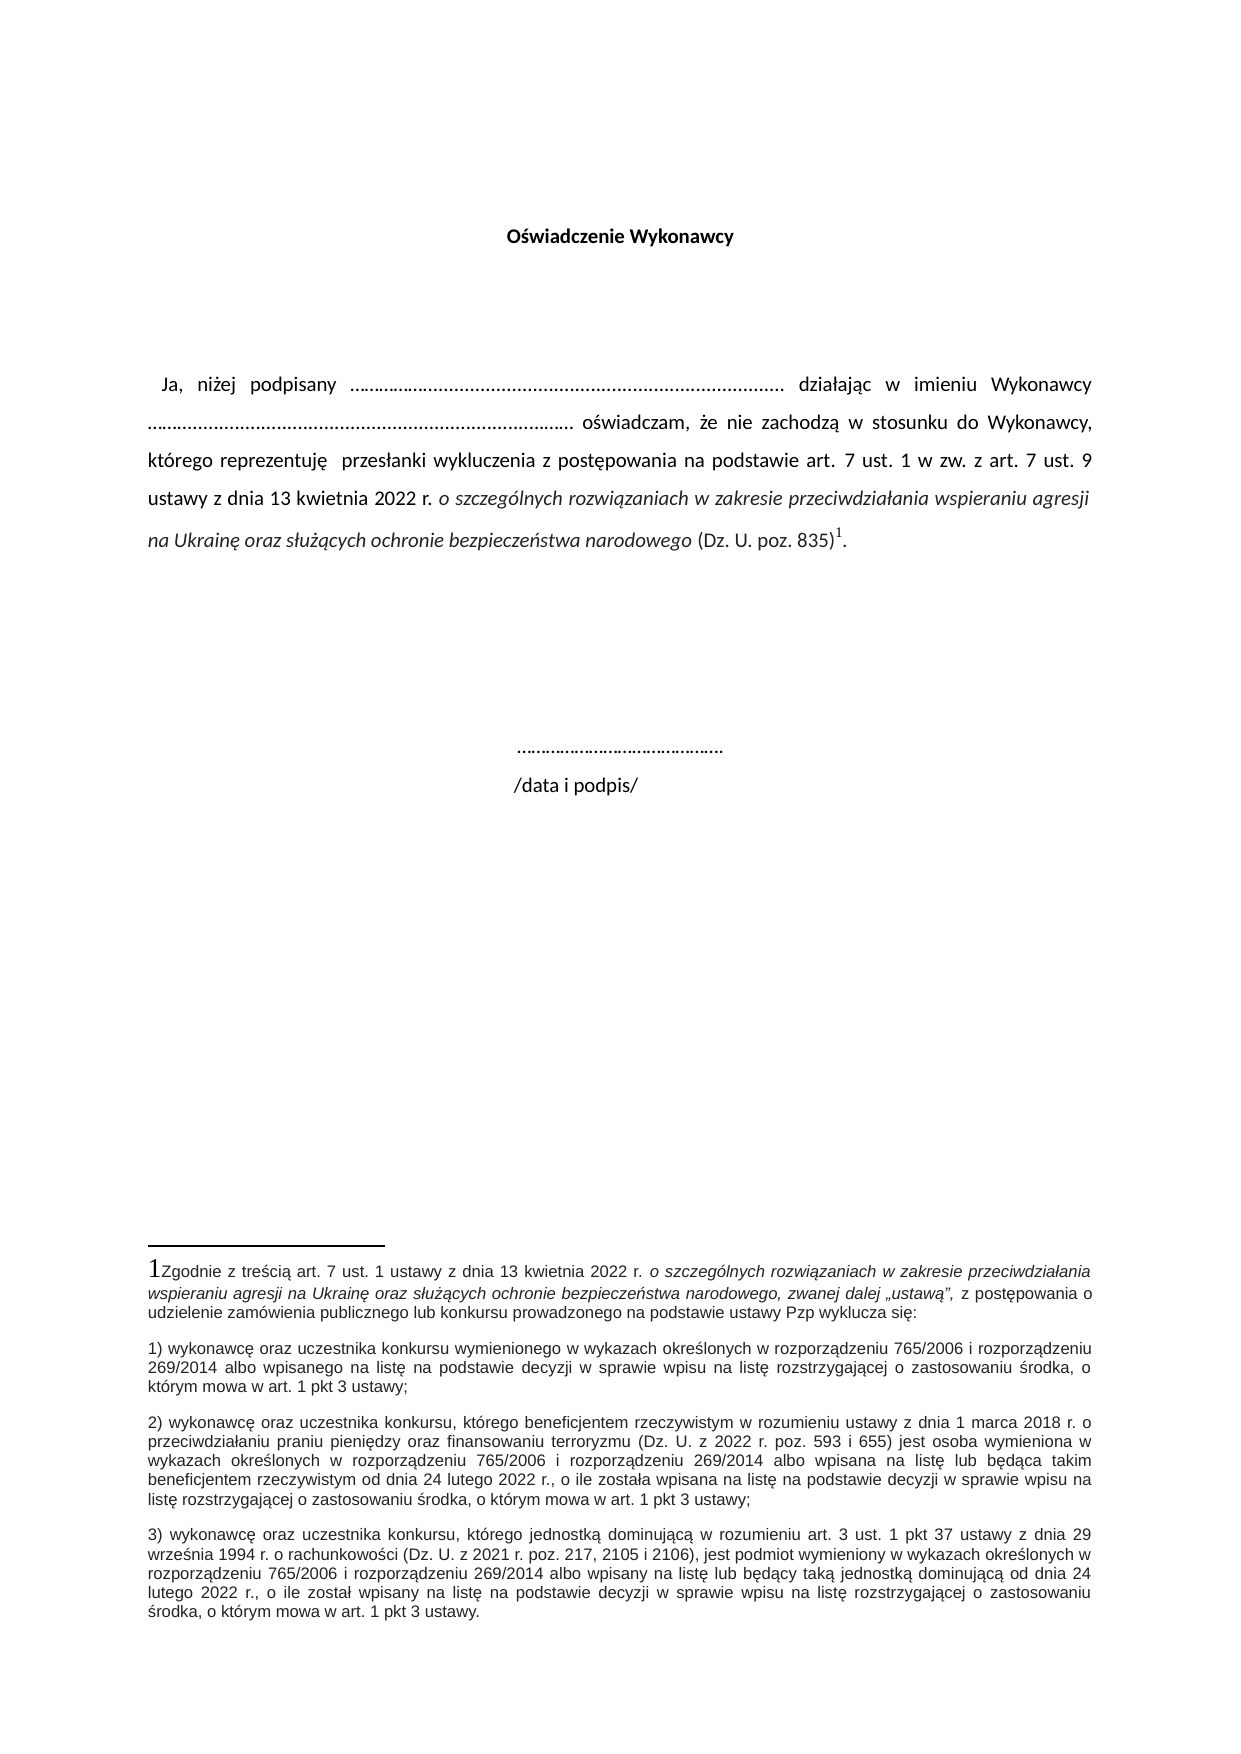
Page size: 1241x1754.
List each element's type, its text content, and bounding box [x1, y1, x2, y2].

text Ja, niżej podpisany ……………..................................................................... działając w imieniu Wykonawcy ……......................................................................…… oświadczam, że nie zachodzą w stosunku do Wykonawcy, którego reprezentuję przesłanki wykluczenia z postępowania na podstawie art. 7 ust. 1 w zw. z art. 7 ust. 9 ustawy z dnia 13 kwietnia 2022 r. o szczególnych rozwiązaniach w zakresie przeciwdziałania wspieraniu agresji na Ukrainę oraz służących ochronie bezpieczeństwa narodowego (Dz. U. poz. 835). [148, 371, 1093, 552]
text ……………………………………. [517, 721, 1093, 759]
text Oświadczenie Wykonawcy [148, 223, 1093, 249]
text 1) wykonawcę oraz uczestnika konkursu wymienionego w wykazach określonych w rozporządzeniu 765/2006 i rozporządzeniu 269/2014 albo wpisanego na listę na podstawie decyzji w sprawie wpisu na listę rozstrzygającej o zastosowaniu środka, o którym mowa w art. 1 pkt 3 ustawy; [148, 1338, 1093, 1396]
text 3) wykonawcę oraz uczestnika konkursu, którego jednostką dominującą w rozumieniu art. 3 ust. 1 pkt 37 ustawy z dnia 29 września 1994 r. o rachunkowości (Dz. U. z 2021 r. poz. 217, 2105 i 2106), jest podmiot wymieniony w wykazach określonych w rozporządzeniu 765/2006 i rozporządzeniu 269/2014 albo wpisany na listę lub będący taką jednostką dominującą od dnia 24 lutego 2022 r., o ile został wpisany na listę na podstawie decyzji w sprawie wpisu na listę rozstrzygającej o zastosowaniu środka, o którym mowa w art. 1 pkt 3 ustawy. [148, 1525, 1093, 1621]
text 2) wykonawcę oraz uczestnika konkursu, którego beneficjentem rzeczywistym w rozumieniu ustawy z dnia 1 marca 2018 r. o przeciwdziałaniu praniu pieniędzy oraz finansowaniu terroryzmu (Dz. U. z 2022 r. poz. 593 i 655) jest osoba wymieniona w wykazach określonych w rozporządzeniu 765/2006 i rozporządzeniu 269/2014 albo wpisana na listę lub będąca takim beneficjentem rzeczywistym od dnia 24 lutego 2022 r., o ile została wpisana na listę na podstawie decyzji w sprawie wpisu na listę rozstrzygającej o zastosowaniu środka, o którym mowa w art. 1 pkt 3 ustawy; [148, 1413, 1093, 1508]
text Zgodnie z treścią art. 7 ust. 1 ustawy z dnia 13 kwietnia 2022 r. o szczególnych rozwiązaniach w zakresie przeciwdziałania wspieraniu agresji na Ukrainę oraz służących ochronie bezpieczeństwa narodowego, zwanej dalej „ustawą”, z postępowania o udzielenie zamówienia publicznego lub konkursu prowadzonego na podstawie ustawy Pzp wyklucza się: [148, 1252, 1093, 1322]
text /data i podpis/ [148, 760, 1093, 797]
